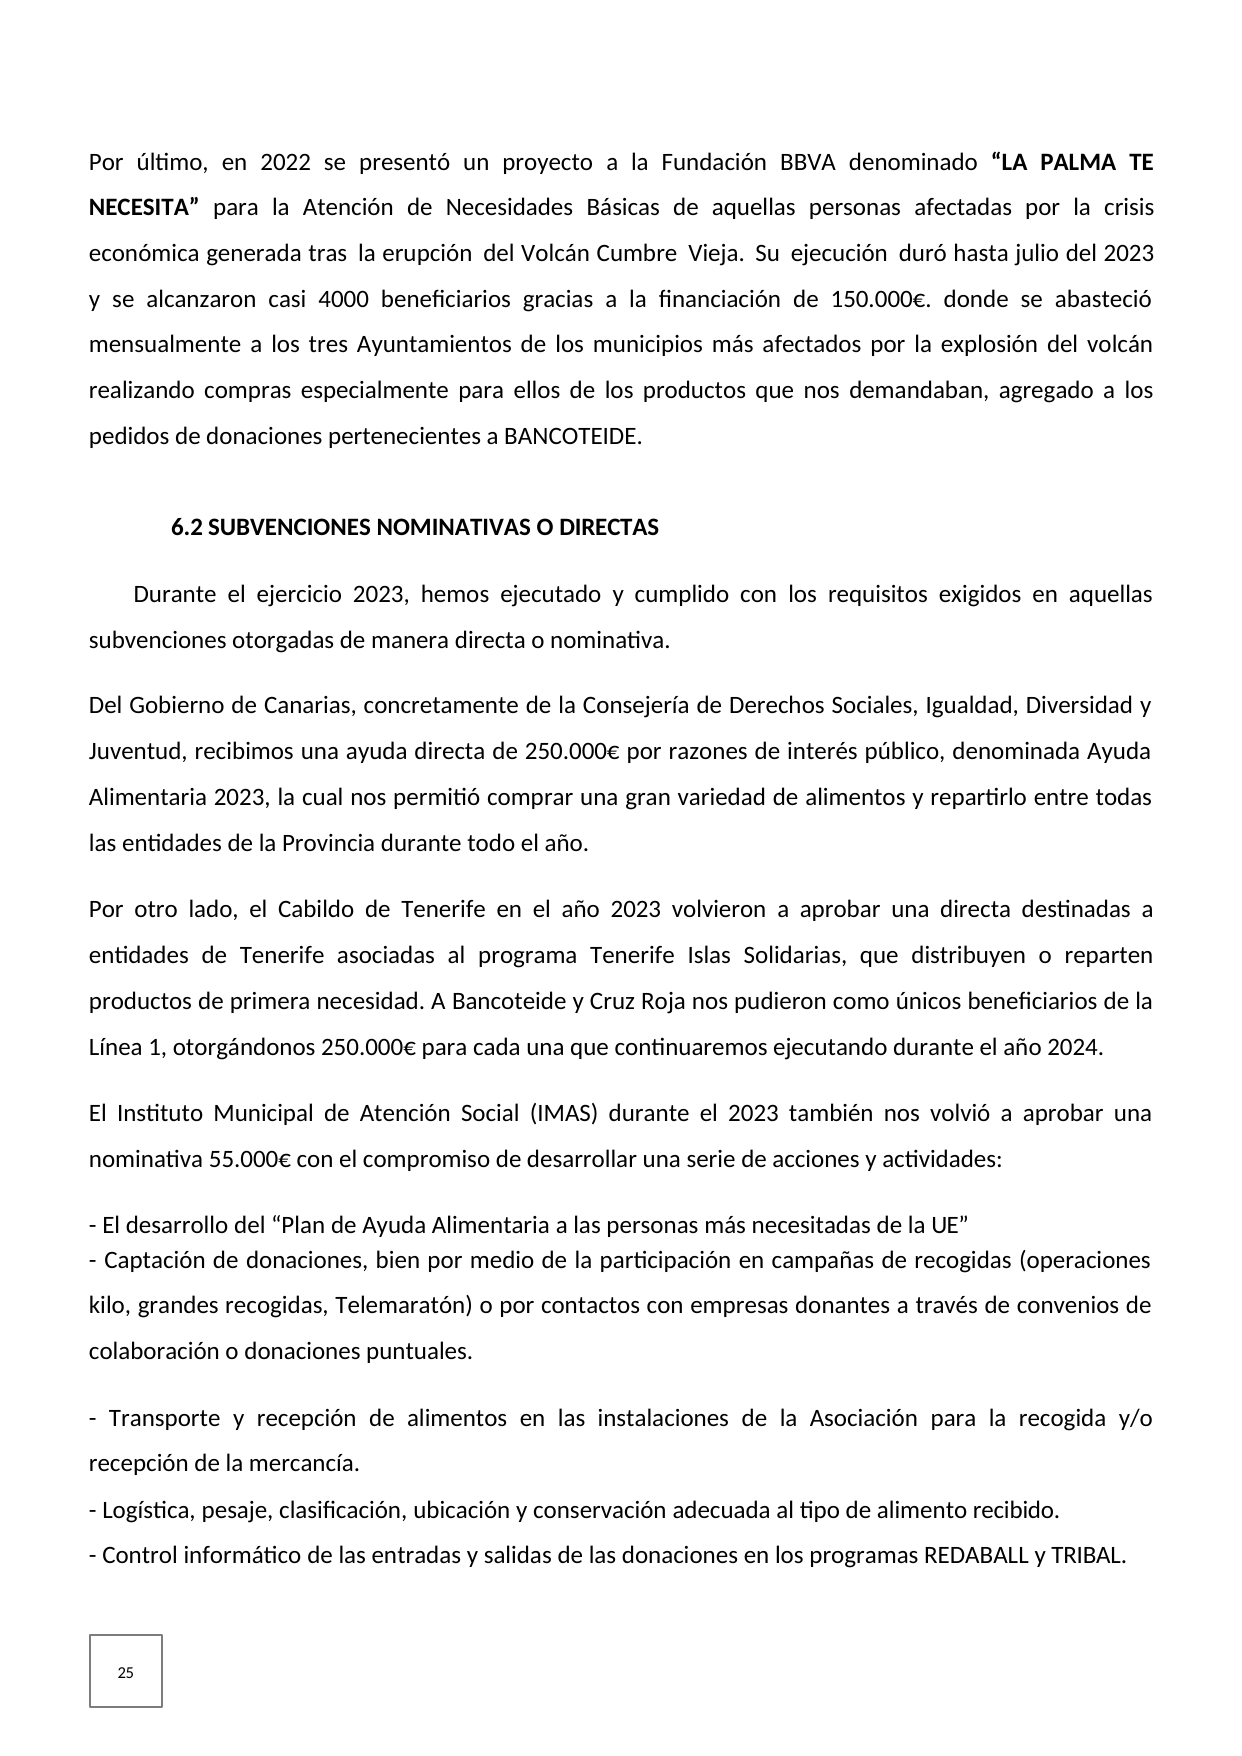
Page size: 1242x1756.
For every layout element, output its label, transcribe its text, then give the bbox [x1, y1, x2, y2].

text Por último, en 2022 se presentó un proyecto a la Fundación BBVA denominado “LA PALMA TE NECESITA” para la Atención de Necesidades Básicas de aquellas personas afectadas por la crisis económica generada tras la erupción del Volcán Cumbre Vieja. Su ejecución duró hasta julio del 2023 y se alcanzaron casi 4000 beneficiarios gracias a la financiación de 150.000€. donde se abasteció mensualmente a los tres Ayuntamientos de los municipios más afectados por la explosión del volcán realizando compras especialmente para ellos de los productos que nos demandaban, agregado a los pedidos de donaciones pertenecientes a BANCOTEIDE. [89, 146, 1155, 451]
text Del Gobierno de Canarias, concretamente de la Consejería de Derechos Sociales, Igualdad, Diversidad y Juventud, recibimos una ayuda directa de 250.000€ por razones de interés público, denominada Ayuda Alimentaria 2023, la cual nos permitió comprar una gran variedad de alimentos y repartirlo entre todas las entidades de la Provincia durante todo el año. [89, 690, 1153, 857]
list El desarrollo del “Plan de Ayuda Alimentaria a las personas más necesitadas de la UE” [89, 1209, 1206, 1240]
list Control informático de las entradas y salidas de las donaciones en los programas REDABALL y TRIBAL. [89, 1539, 1206, 1569]
list Captación de donaciones, bien por medio de la participación en campañas de recogidas (operaciones kilo, grandes recogidas, Telemaratón) o por contactos con empresas donantes a través de convenios de colaboración o donaciones puntuales. [89, 1244, 1153, 1366]
text Por otro lado, el Cabildo de Tenerife en el año 2023 volvieron a aprobar una directa destinadas a entidades de Tenerife asociadas al programa Tenerife Islas Solidarias, que distribuyen o reparten productos de primera necesidad. A Bancoteide y Cruz Roja nos pudieron como únicos beneficiarios de la Línea 1, otorgándonos 250.000€ para cada una que continuaremos ejecutando durante el año 2024. [89, 893, 1155, 1061]
list SUBVENCIONES NOMINATIVAS O DIRECTAS [171, 512, 1206, 542]
list Transporte y recepción de alimentos en las instalaciones de la Asociación para la recogida y/o recepción de la mercancía. [89, 1402, 1153, 1478]
text Durante el ejercicio 2023, hemos ejecutado y cumplido con los requisitos exigidos en aquellas subvenciones otorgadas de manera directa o nominativa. [89, 578, 1154, 654]
list Logística, pesaje, clasificación, ubicación y conservación adecuada al tipo de alimento recibido. [89, 1494, 1206, 1524]
text El Instituto Municipal de Atención Social (IMAS) durante el 2023 también nos volvió a aprobar una nominativa 55.000€ con el compromiso de desarrollar una serie de acciones y actividades: [89, 1097, 1154, 1173]
